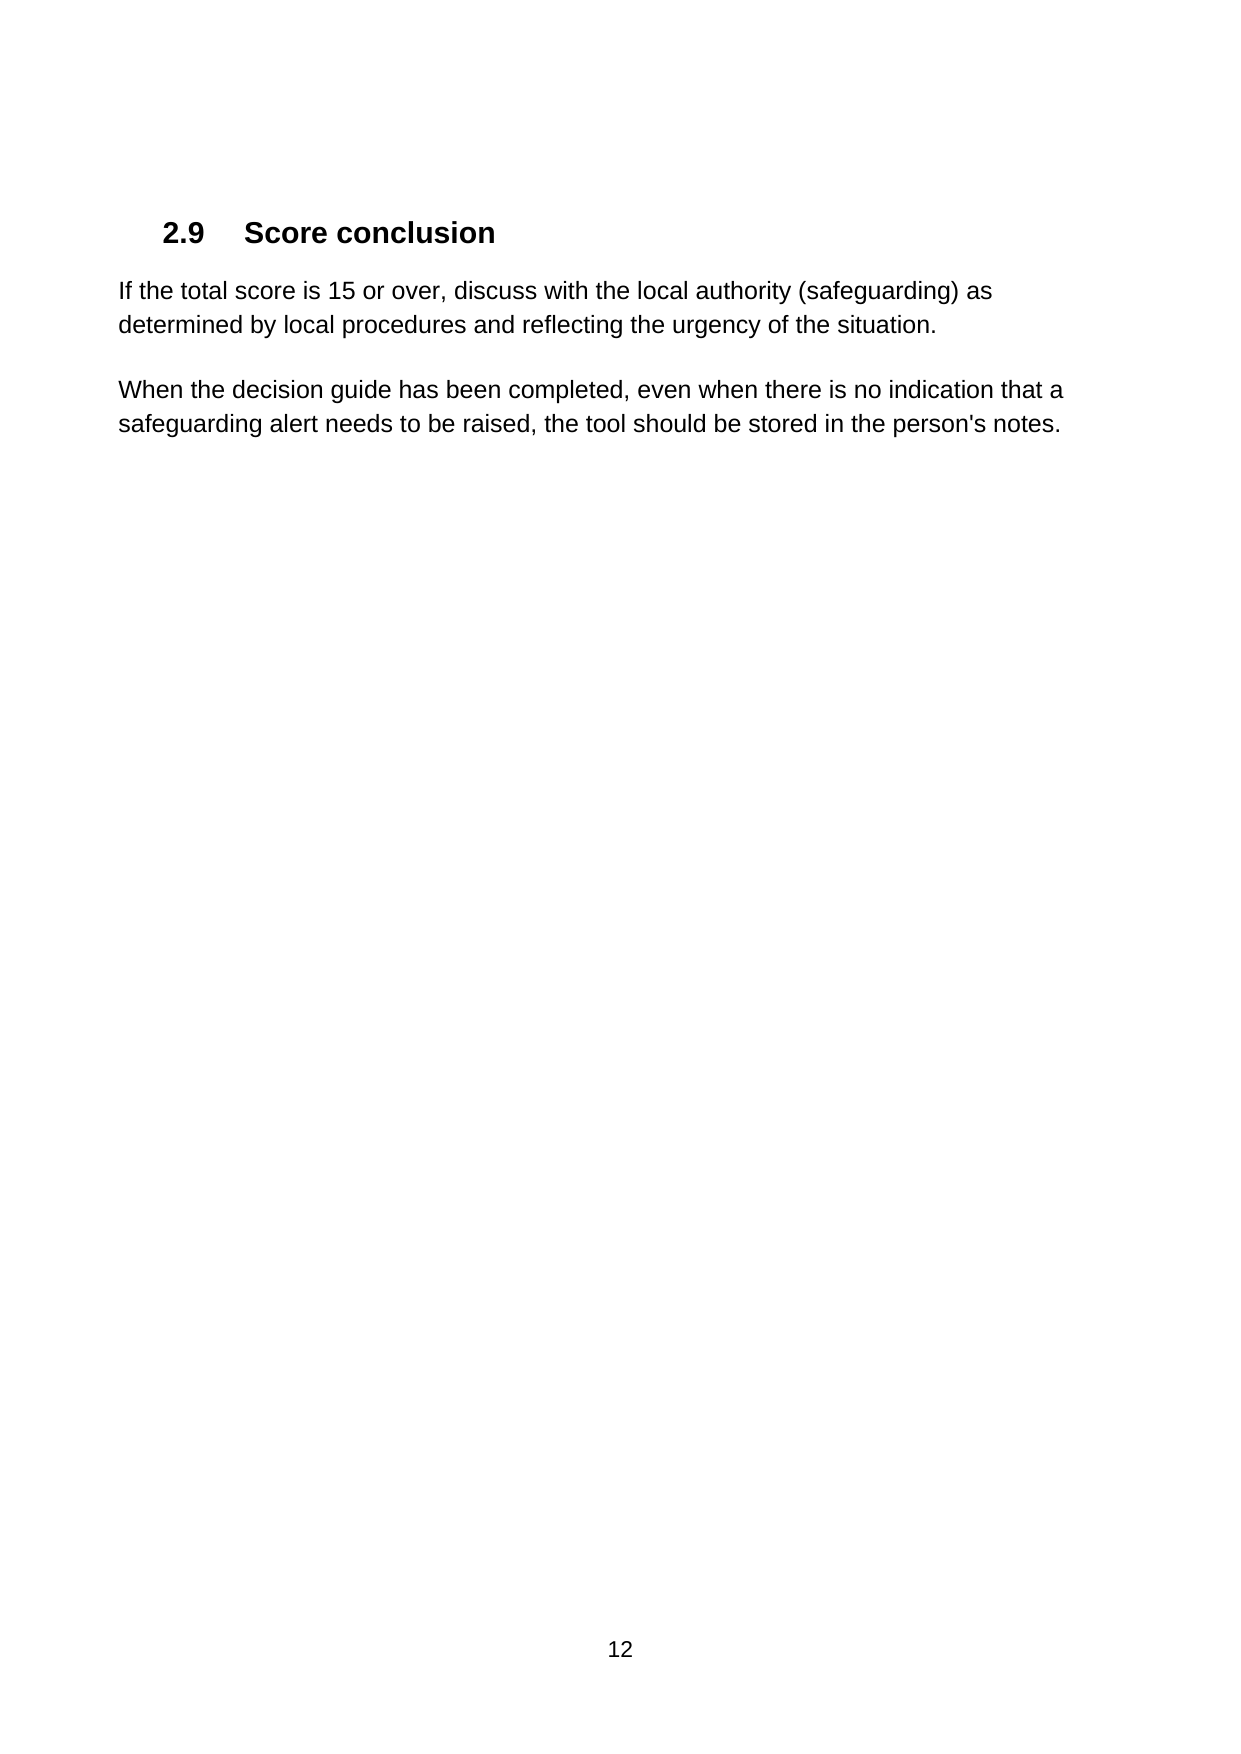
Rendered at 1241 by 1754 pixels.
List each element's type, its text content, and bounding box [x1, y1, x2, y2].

subtitle Score conclusion [162, 212, 1122, 251]
text If the total score is 15 or over, discuss with the local authority (safeguarding) as determined by local procedures and reflecting the urgency of the situation. [118, 276, 1122, 339]
text When the decision guide has been completed, even when there is no indication that a safeguarding alert needs to be raised, the tool should be stored in the person's notes. [118, 374, 1122, 438]
